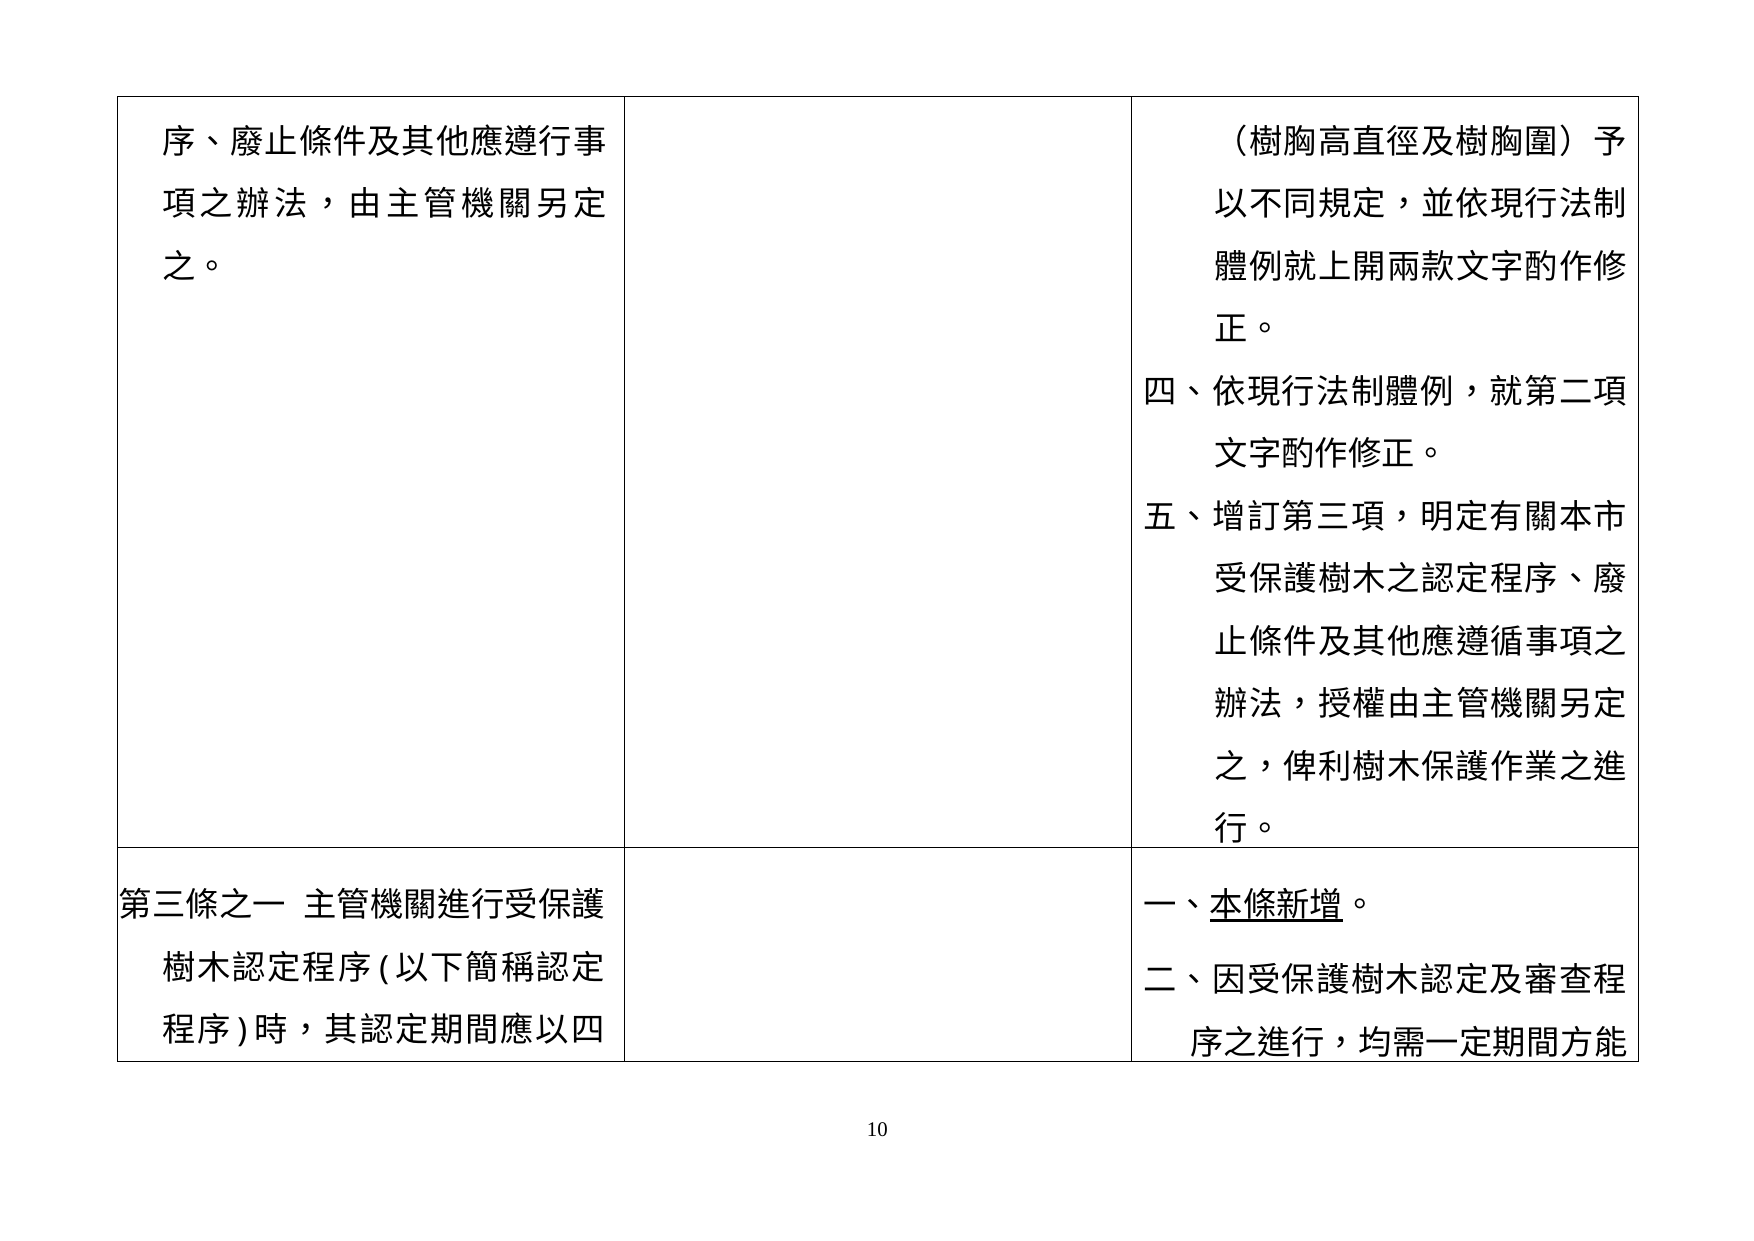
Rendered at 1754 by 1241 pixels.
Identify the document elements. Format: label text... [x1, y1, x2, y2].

table_cell [625, 97, 1131, 847]
table_cell 一、本條新增。 二、因受保護樹木認定及審查程序之進行，均需一定期間方能 [1132, 848, 1638, 1061]
table_cell 序、廢止條件及其他應遵行事項之辦法，由主管機關另定之。 [118, 97, 624, 847]
table_cell [625, 848, 1131, 1061]
table_cell 第三條之一 主管機關進行受保護樹木認定程序(以下簡稱認定程序)時，其認定期間應以四 [118, 848, 624, 1061]
table_cell （樹胸高直徑及樹胸圍）予以不同規定，並依現行法制體例就上開兩款文字酌作修正。 四、依現行法制體例，就第二項文字酌作修正。 五、增訂第三項，明定有關本市受保護樹木之認定程序、廢止條件及其他應遵循事項之辦法，授權由主管機關另定之，俾利樹木保護作業之進行。 [1132, 97, 1638, 847]
